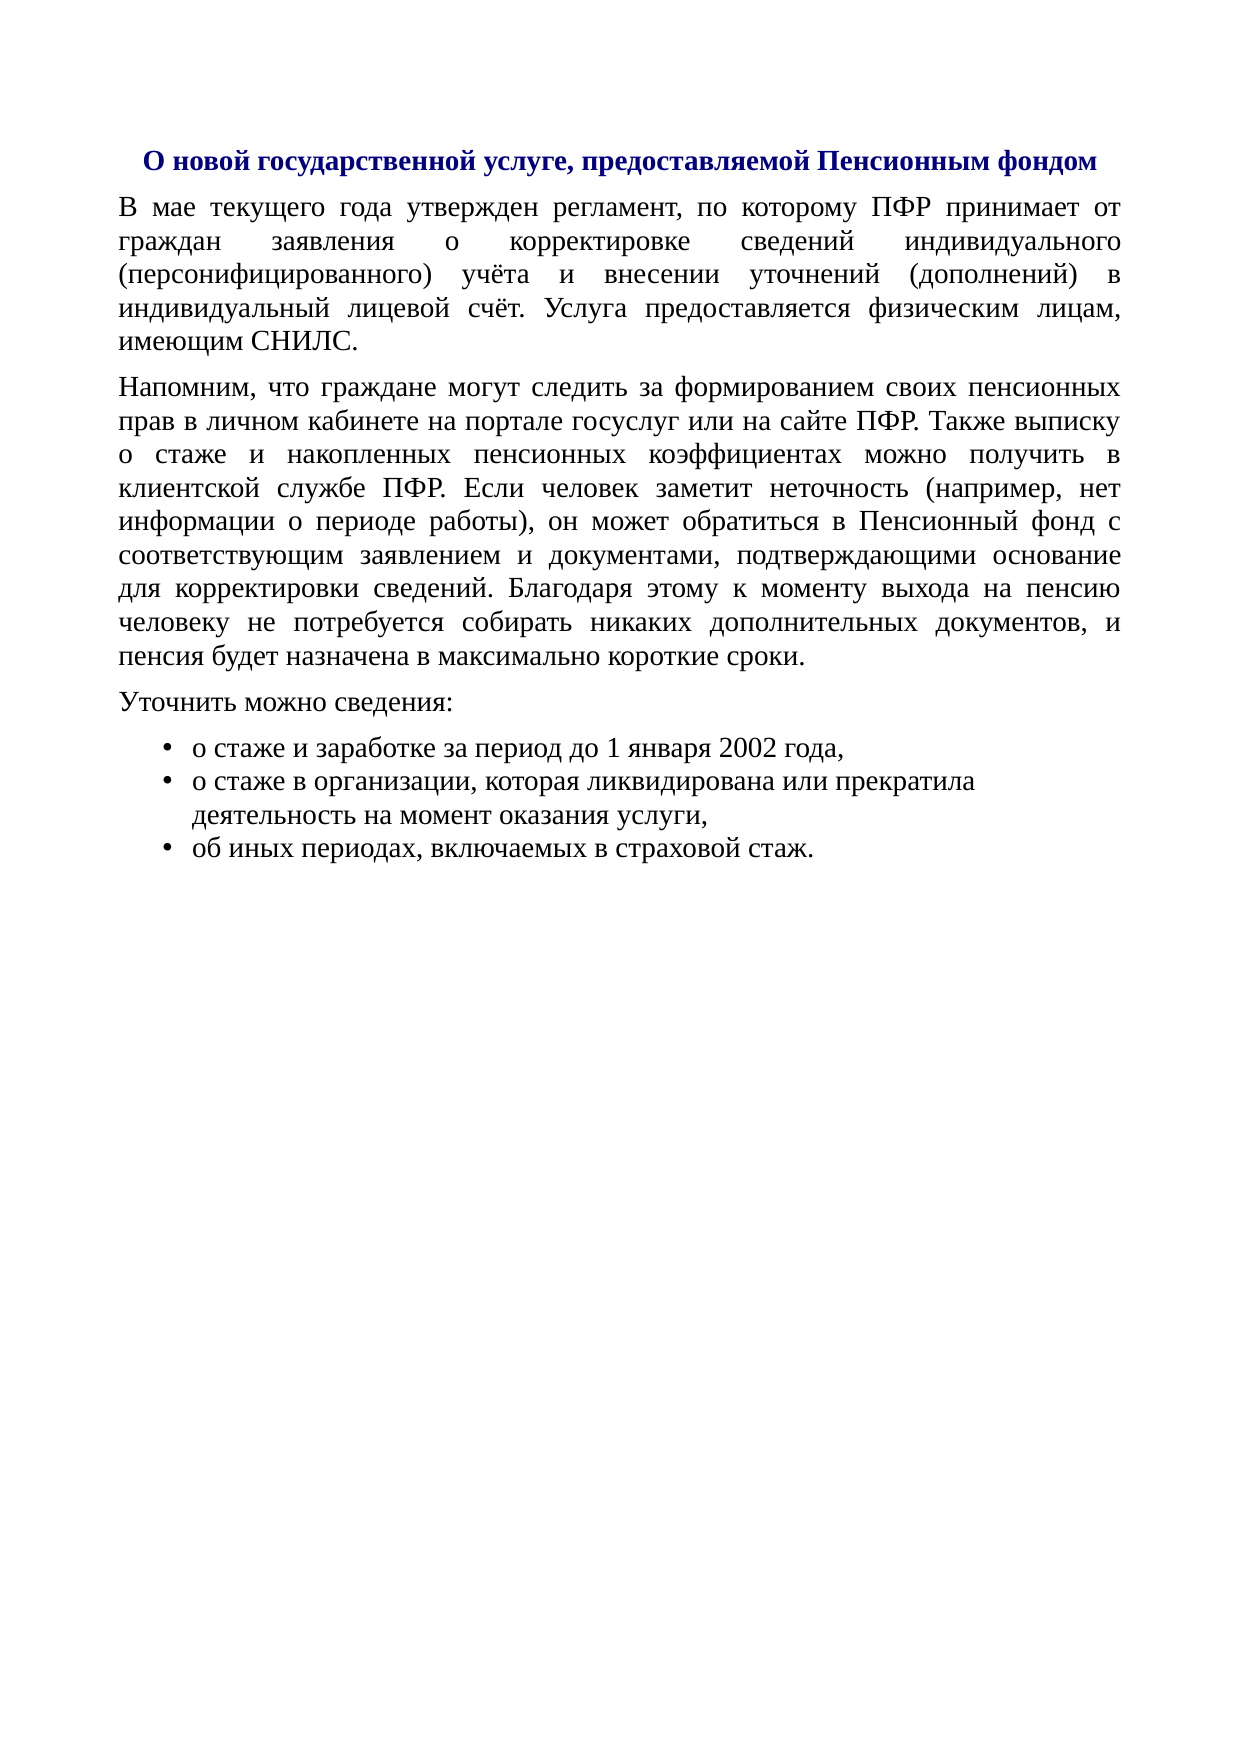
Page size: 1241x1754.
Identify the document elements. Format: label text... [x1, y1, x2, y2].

subtitle О новой государственной услуге, предоставляемой Пенсионным фондом [118, 143, 1122, 177]
text Уточнить можно сведения: [118, 684, 1122, 717]
list об иных периодах, включаемых в страховой стаж. [162, 831, 1122, 864]
list о стаже в организации, которая ликвидирована или прекратила деятельность на момент оказания услуги, [162, 763, 1122, 831]
text В мае текущего года утвержден регламент, по которому ПФР принимает от граждан заявления о корректировке сведений индивидуального (персонифицированного) учёта и внесении уточнений (дополнений) в индивидуальный лицевой счёт. Услуга предоставляется физическим лицам, имеющим СНИЛС. [118, 189, 1122, 357]
list о стаже и заработке за период до 1 января 2002 года, [162, 730, 1122, 763]
text Напомним, что граждане могут следить за формированием своих пенсионных прав в личном кабинете на портале госуслуг или на сайте ПФР. Также выписку о стаже и накопленных пенсионных коэффициентах можно получить в клиентской службе ПФР. Если человек заметит неточность (например, нет информации о периоде работы), он может обратиться в Пенсионный фонд с соответствующим заявлением и документами, подтверждающими основание для корректировки сведений. Благодаря этому к моменту выхода на пенсию человеку не потребуется собирать никаких дополнительных документов, и пенсия будет назначена в максимально короткие сроки. [118, 369, 1122, 671]
